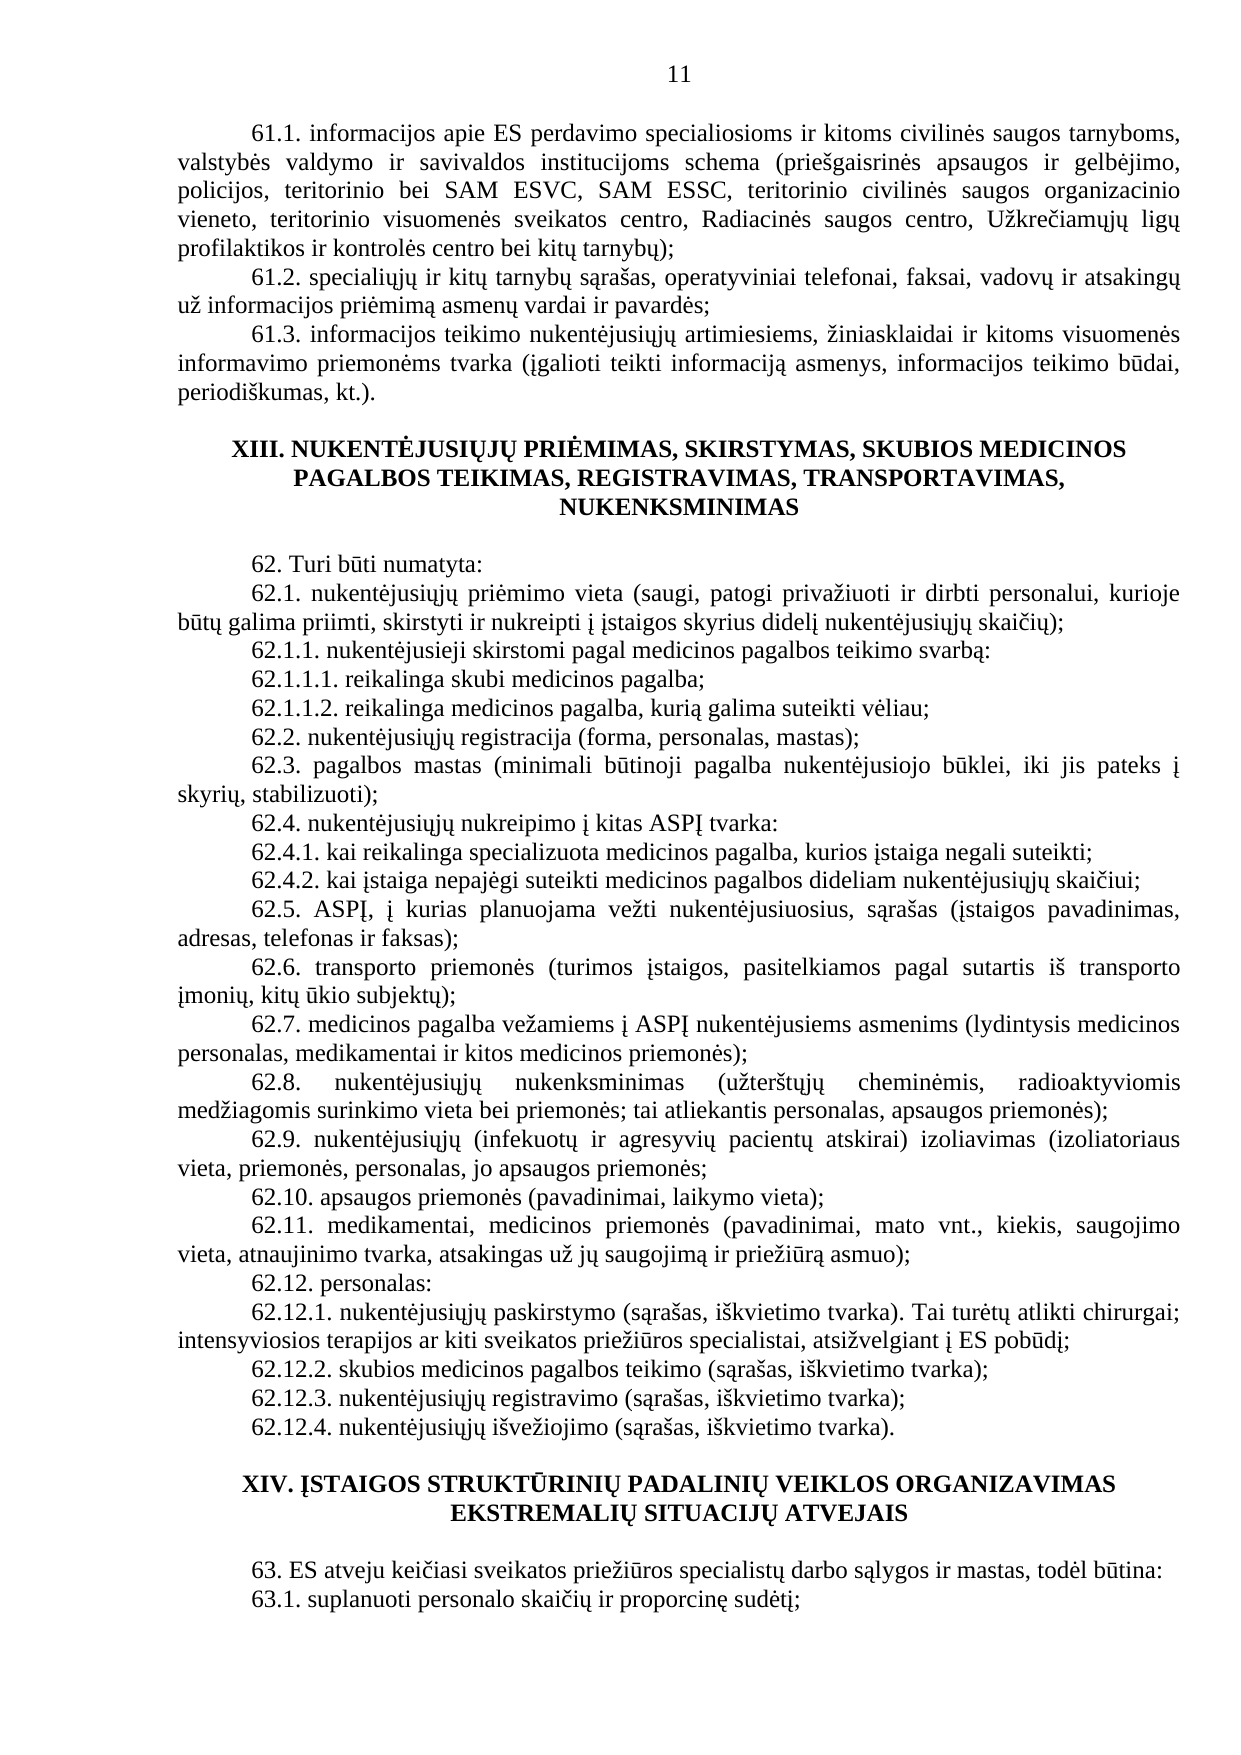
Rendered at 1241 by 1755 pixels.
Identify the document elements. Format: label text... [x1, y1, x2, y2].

text 62.1. nukentėjusiųjų priėmimo vieta (saugi, patogi privažiuoti ir dirbti personalui, kurioje būtų galima priimti, skirstyti ir nukreipti į įstaigos skyrius didelį nukentėjusiųjų skaičių); [177, 578, 1181, 636]
text 62.9. nukentėjusiųjų (infekuotų ir agresyvių pacientų atskirai) izoliavimas (izoliatoriaus vieta, priemonės, personalas, jo apsaugos priemonės; [177, 1124, 1181, 1182]
text 62.8. nukentėjusiųjų nukenksminimas (užterštųjų cheminėmis, radioaktyviomis medžiagomis surinkimo vieta bei priemonės; tai atliekantis personalas, apsaugos priemonės); [177, 1067, 1181, 1124]
text 62.12.1. nukentėjusiųjų paskirstymo (sąrašas, iškvietimo tvarka). Tai turėtų atlikti chirurgai; intensyviosios terapijos ar kiti sveikatos priežiūros specialistai, atsižvelgiant į ES pobūdį; [177, 1297, 1181, 1354]
text 61.3. informacijos teikimo nukentėjusiųjų artimiesiems, žiniasklaidai ir kitoms visuomenės informavimo priemonėms tvarka (įgalioti teikti informaciją asmenys, informacijos teikimo būdai, periodiškumas, kt.). [177, 319, 1181, 406]
text 62.5. ASPĮ, į kurias planuojama vežti nukentėjusiuosius, sąrašas (įstaigos pavadinimas, adresas, telefonas ir faksas); [177, 894, 1181, 952]
text 62.1.1. nukentėjusieji skirstomi pagal medicinos pagalbos teikimo svarbą: [177, 636, 1181, 664]
text 62.1.1.1. reikalinga skubi medicinos pagalba; [177, 664, 1181, 693]
text XIV. ĮSTAIGOS STRUKTŪRINIŲ PADALINIŲ VEIKLOS ORGANIZAVIMAS EKSTREMALIŲ SITUACIJŲ ATVEJAIS [177, 1469, 1181, 1527]
text 62.12. personalas: [177, 1268, 1181, 1297]
text 62.12.2. skubios medicinos pagalbos teikimo (sąrašas, iškvietimo tvarka); [177, 1354, 1181, 1383]
text XIII. NUKENTĖJUSIŲJŲ PRIĖMIMAS, SKIRSTYMAS, SKUBIOS MEDICINOS PAGALBOS TEIKIMAS, REGISTRAVIMAS, TRANSPORTAVIMAS, NUKENKSMINIMAS [177, 434, 1181, 521]
text 63.1. suplanuoti personalo skaičių ir proporcinę sudėtį; [177, 1584, 1181, 1613]
text 62.12.4. nukentėjusiųjų išvežiojimo (sąrašas, iškvietimo tvarka). [177, 1412, 1181, 1441]
text 62.12.3. nukentėjusiųjų registravimo (sąrašas, iškvietimo tvarka); [177, 1383, 1181, 1412]
text 62.6. transporto priemonės (turimos įstaigos, pasitelkiamos pagal sutartis iš transporto įmonių, kitų ūkio subjektų); [177, 952, 1181, 1009]
text 62.3. pagalbos mastas (minimali būtinoji pagalba nukentėjusiojo būklei, iki jis pateks į skyrių, stabilizuoti); [177, 751, 1181, 808]
text 61.1. informacijos apie ES perdavimo specialiosioms ir kitoms civilinės saugos tarnyboms, valstybės valdymo ir savivaldos institucijoms schema (priešgaisrinės apsaugos ir gelbėjimo, policijos, teritorinio bei SAM ESVC, SAM ESSC, teritorinio civilinės saugos organizacinio vieneto, teritorinio visuomenės sveikatos centro, Radiacinės saugos centro, Užkrečiamųjų ligų profilaktikos ir kontrolės centro bei kitų tarnybų); [177, 118, 1181, 262]
text 62.7. medicinos pagalba vežamiems į ASPĮ nukentėjusiems asmenims (lydintysis medicinos personalas, medikamentai ir kitos medicinos priemonės); [177, 1009, 1181, 1067]
text 61.2. specialiųjų ir kitų tarnybų sąrašas, operatyviniai telefonai, faksai, vadovų ir atsakingų už informacijos priėmimą asmenų vardai ir pavardės; [177, 262, 1181, 319]
text 62.4.1. kai reikalinga specializuota medicinos pagalba, kurios įstaiga negali suteikti; [177, 837, 1181, 866]
text 62.10. apsaugos priemonės (pavadinimai, laikymo vieta); [177, 1182, 1181, 1211]
text 62.1.1.2. reikalinga medicinos pagalba, kurią galima suteikti vėliau; [177, 693, 1181, 722]
text 62.2. nukentėjusiųjų registracija (forma, personalas, mastas); [177, 722, 1181, 751]
text 62.4. nukentėjusiųjų nukreipimo į kitas ASPĮ tvarka: [177, 808, 1181, 837]
text 62. Turi būti numatyta: [177, 549, 1181, 578]
text 62.11. medikamentai, medicinos priemonės (pavadinimai, mato vnt., kiekis, saugojimo vieta, atnaujinimo tvarka, atsakingas už jų saugojimą ir priežiūrą asmuo); [177, 1211, 1181, 1268]
text 62.4.2. kai įstaiga nepajėgi suteikti medicinos pagalbos dideliam nukentėjusiųjų skaičiui; [177, 866, 1181, 894]
text 63. ES atveju keičiasi sveikatos priežiūros specialistų darbo sąlygos ir mastas, todėl būtina: [177, 1556, 1181, 1584]
